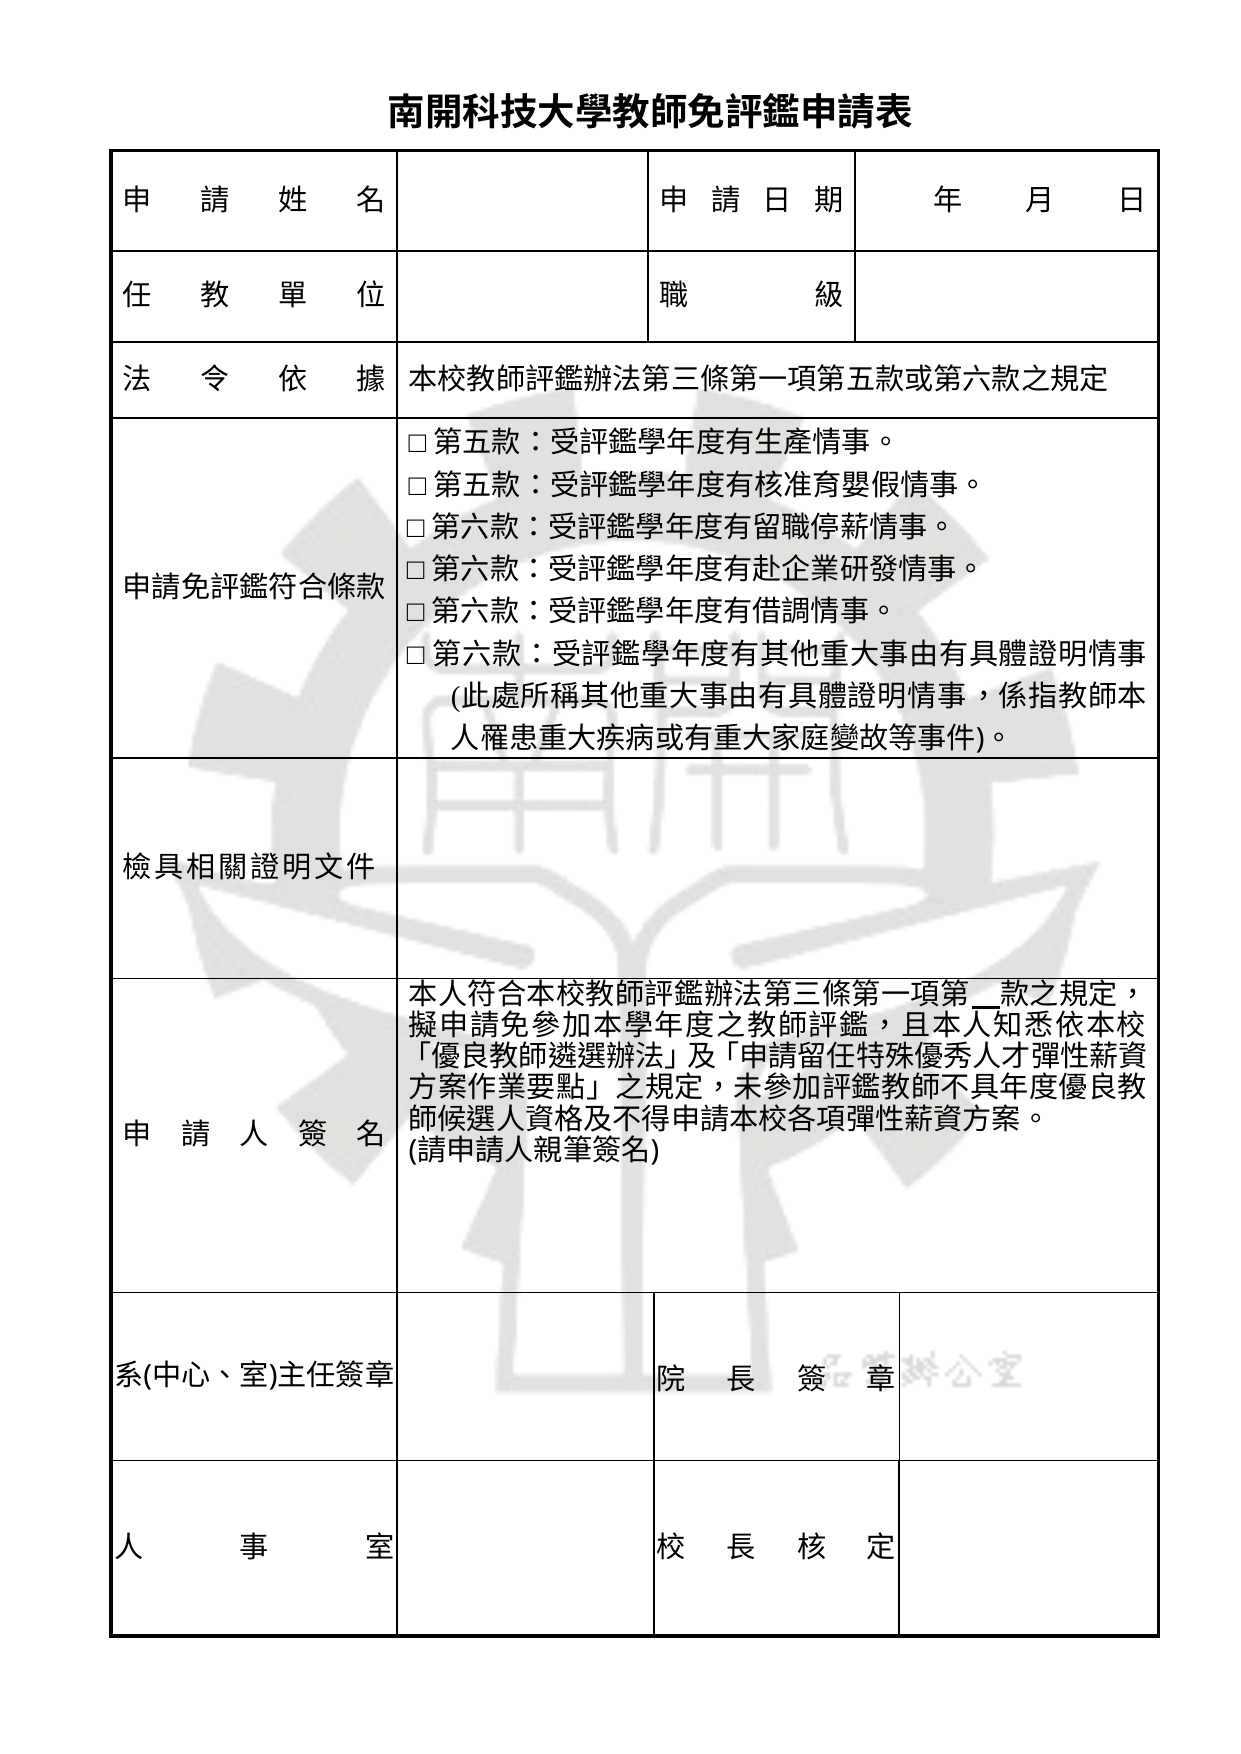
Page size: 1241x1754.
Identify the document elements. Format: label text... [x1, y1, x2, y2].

table_cell 院長簽章 [655, 1435, 899, 1459]
table_cell [398, 1461, 653, 1634]
table_cell 校長核定 [655, 1461, 898, 1634]
table_cell [856, 252, 1157, 341]
table_header 申請日期 [649, 152, 854, 250]
table_cell [900, 1293, 1157, 1459]
table_cell 職級 [649, 252, 854, 319]
text 南開科技大學教師免評鑑申請表 [148, 99, 1152, 132]
table_cell [900, 1461, 1157, 1634]
table_cell 檢具相關證明文件 [113, 759, 118, 978]
table_cell 申請人簽名 [113, 979, 118, 1292]
table_header 年 月 日 [856, 152, 1157, 250]
table_cell [1152, 759, 1157, 978]
table_cell 任教單位 [113, 252, 396, 341]
table_cell 申請免評鑑符合條款 [113, 419, 118, 757]
table_cell 系(中心、室)主任簽章 [113, 1293, 396, 1459]
table_cell 人事室 [113, 1461, 396, 1634]
table_cell [398, 1435, 653, 1459]
table_header 申請姓名 [113, 152, 396, 250]
table_cell [398, 252, 647, 319]
table_header [398, 152, 647, 250]
table_cell 法令依據 [113, 343, 118, 417]
